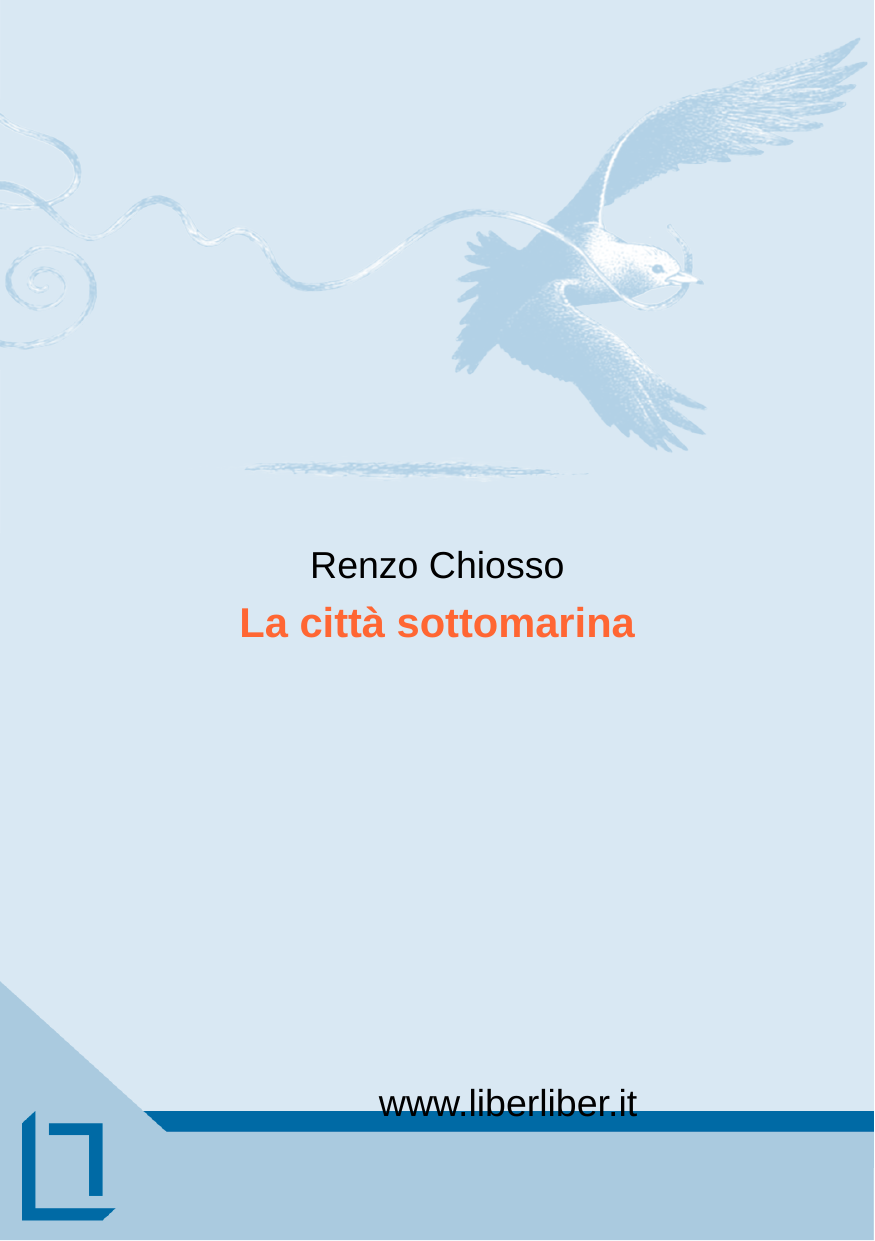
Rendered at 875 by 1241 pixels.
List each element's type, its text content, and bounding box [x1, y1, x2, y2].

picture [0, 0, 874, 1241]
text Renzo Chiosso [94, 543, 779, 586]
text La città sottomarina [94, 598, 779, 646]
text www.liberliber.it [331, 1081, 685, 1124]
